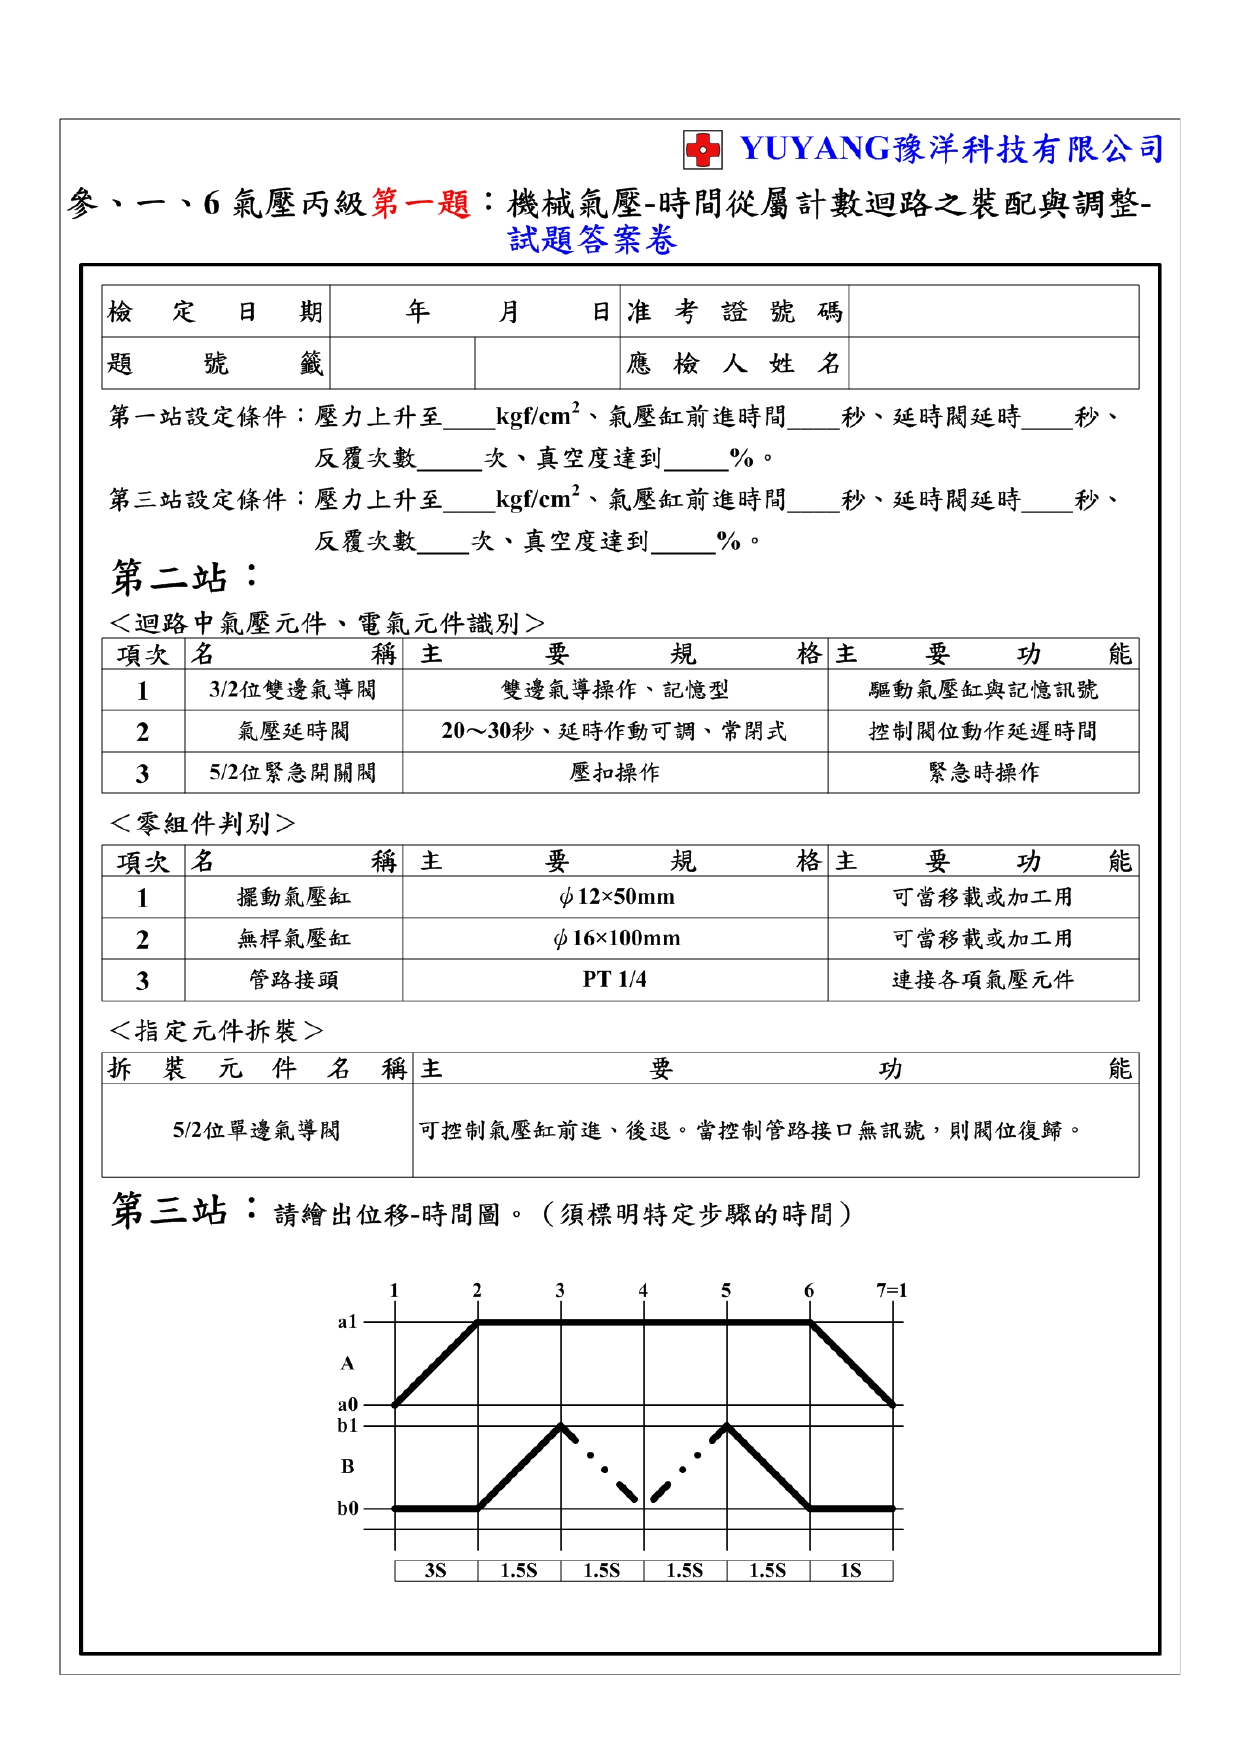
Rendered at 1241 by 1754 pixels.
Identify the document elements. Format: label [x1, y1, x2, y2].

picture [59, 118, 1181, 1675]
